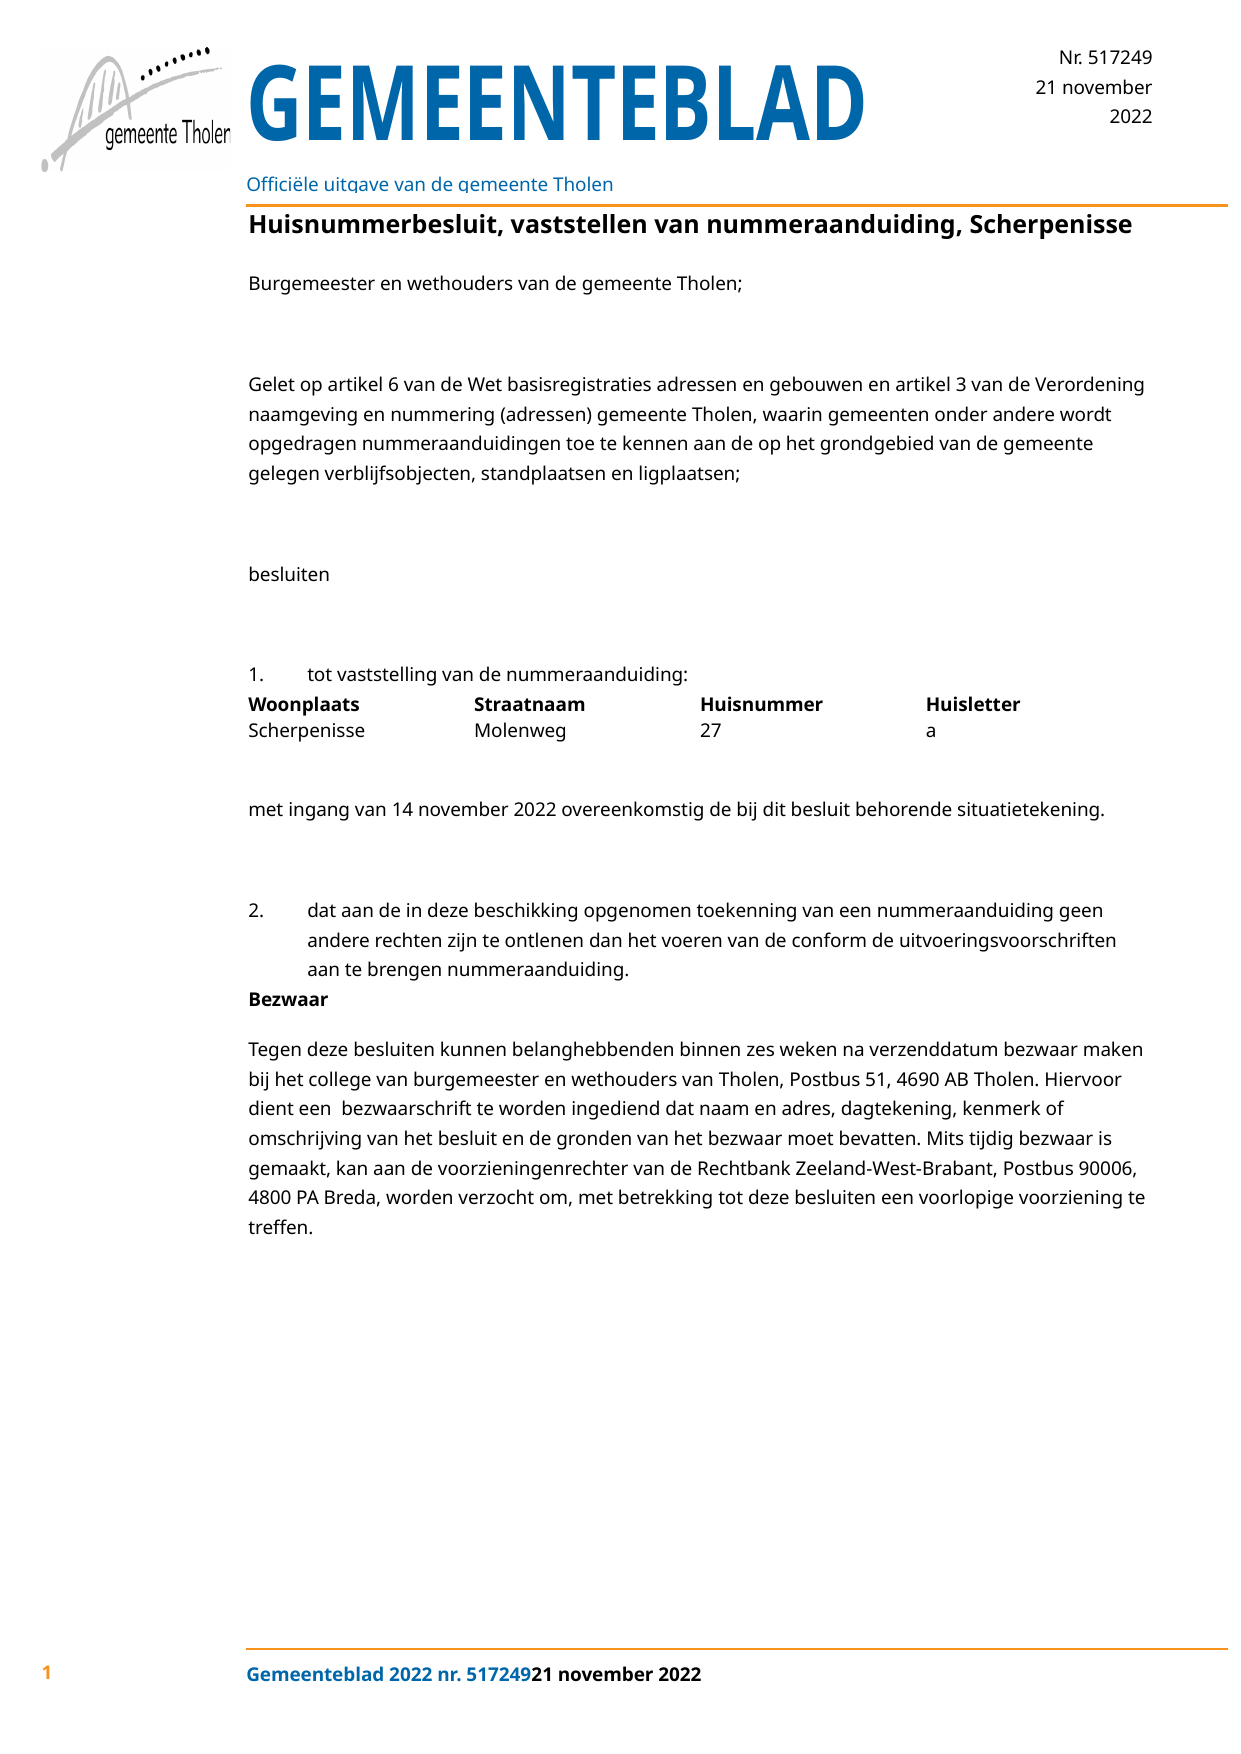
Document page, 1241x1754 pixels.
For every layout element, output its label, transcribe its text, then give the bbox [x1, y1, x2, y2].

text Huisnummerbesluit, vaststellen van nummeraanduiding, Scherpenisse [248, 207, 1152, 241]
table_cell a [926, 717, 1152, 743]
table_header Woonplaats [248, 691, 474, 717]
picture [41, 47, 231, 172]
text Burgemeester en wethouders van de gemeente Tholen; [248, 270, 1152, 296]
table_header Huisnummer [700, 691, 926, 717]
table_header Straatnaam [474, 691, 700, 717]
table_cell Molenweg [474, 717, 700, 743]
list dat aan de in deze beschikking opgenomen toekenning van een nummeraanduiding geen andere rechten zijn te ontlenen dan het voeren van de conform de uitvoeringsvoorschriften aan te brengen nummeraanduiding. [248, 897, 1152, 982]
text Gelet op artikel 6 van de Wet basisregistraties adressen en gebouwen en artikel 3 van de Verordening naamgeving en nummering (adressen) gemeente Tholen, waarin gemeenten onder andere wordt opgedragen nummeraanduidingen toe te kennen aan de op het grondgebied van de gemeente gelegen verblijfsobjecten, standplaatsen en ligplaatsen; [248, 371, 1152, 486]
text met ingang van 14 november 2022 overeenkomstig de bij dit besluit behorende situatietekening. [248, 796, 1152, 822]
list tot vaststelling van de nummeraanduiding: [248, 662, 1152, 687]
table_cell Scherpenisse [248, 717, 474, 743]
table_cell 27 [700, 717, 926, 743]
text besluiten [248, 561, 1152, 586]
table_header Huisletter [926, 691, 1152, 717]
text Bezwaar [248, 986, 1152, 1012]
text Tegen deze besluiten kunnen belanghebbenden binnen zes weken na verzenddatum bezwaar maken bij het college van burgemeester en wethouders van Tholen, Postbus 51, 4690 AB Tholen. Hiervoor dient een bezwaarschrift te worden ingediend dat naam en adres, dagtekening, kenmerk of omschrijving van het besluit en de gronden van het bezwaar moet bevatten. Mits tijdig bezwaar is gemaakt, kan aan de voorzieningenrechter van de Rechtbank Zeeland-West-Brabant, Postbus 90006, 4800 PA Breda, worden verzocht om, met betrekking tot deze besluiten een voorlopige voorziening te treffen. [248, 1036, 1152, 1239]
